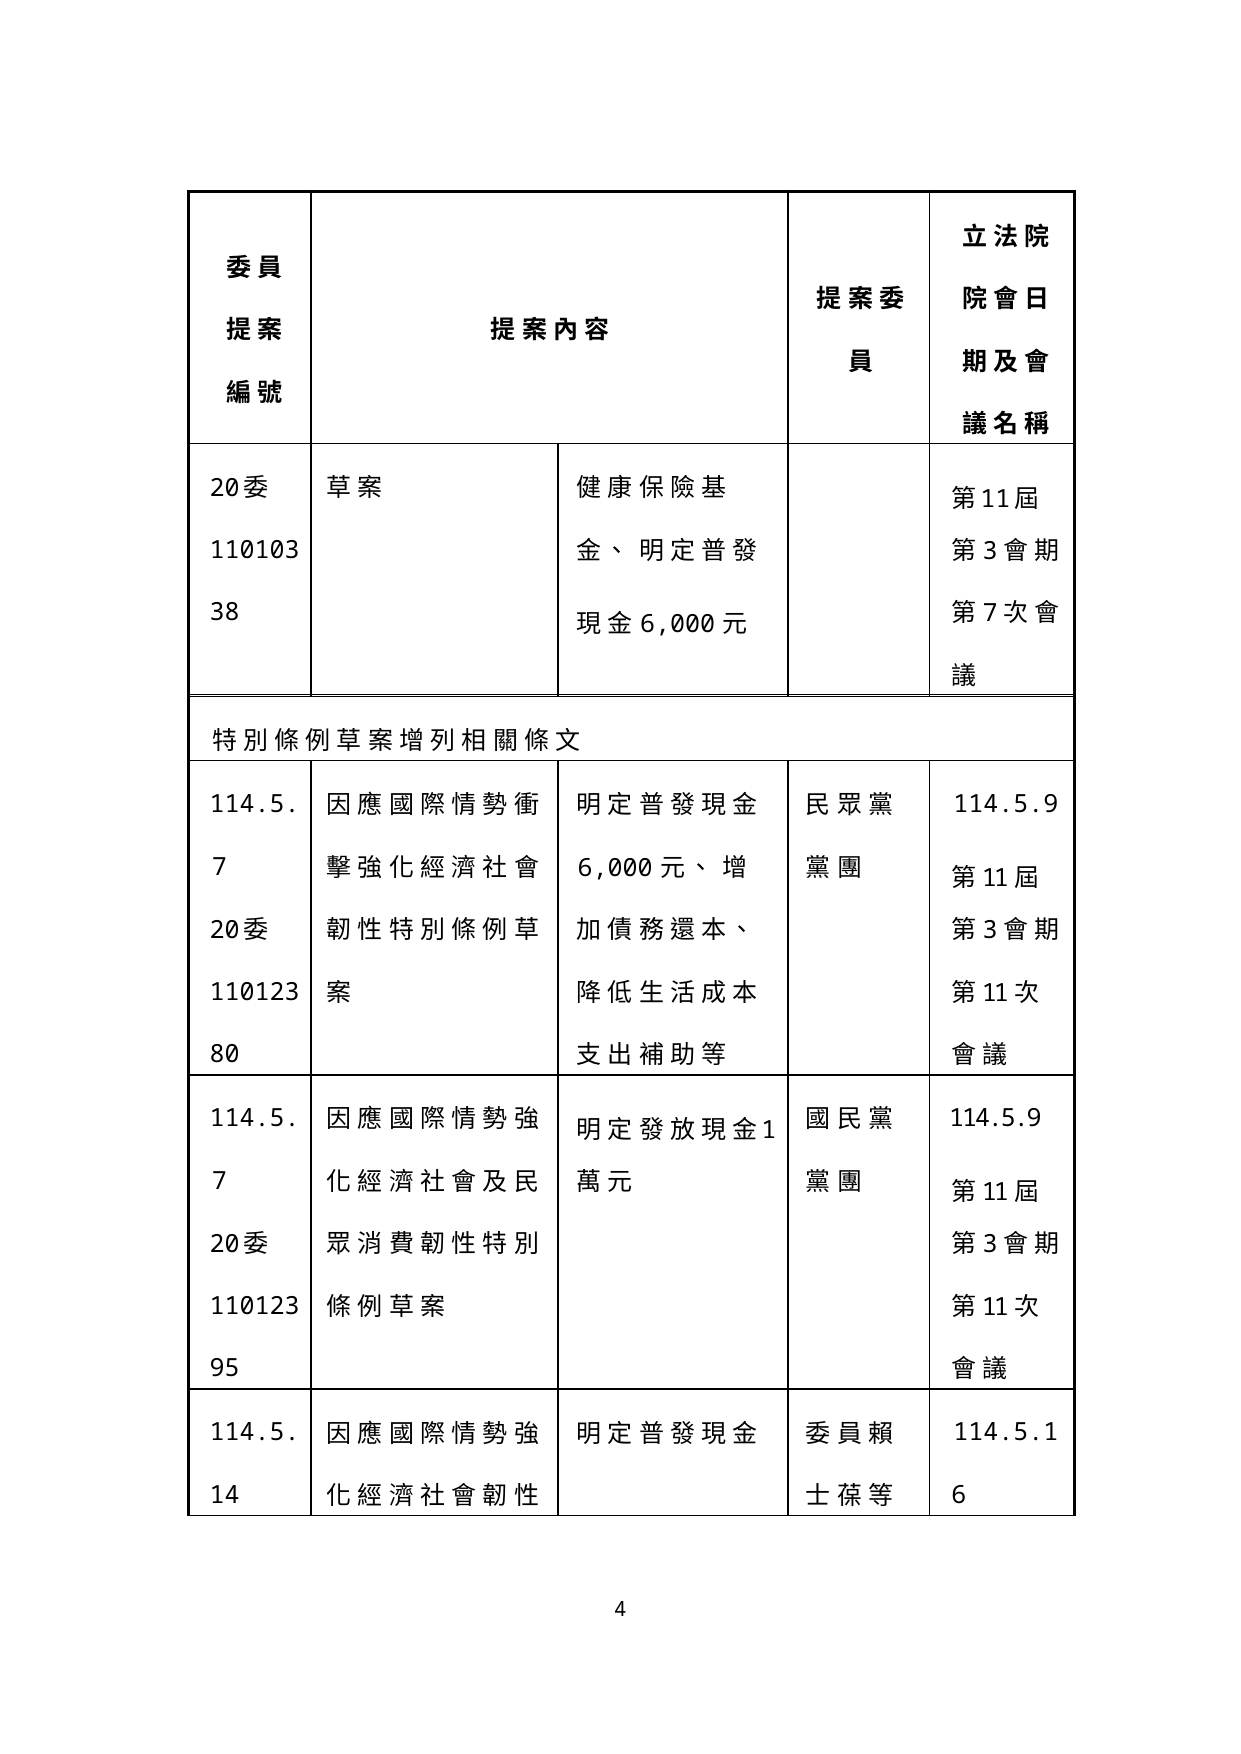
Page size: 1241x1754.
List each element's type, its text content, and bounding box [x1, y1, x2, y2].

table_header 提案內容 [312, 193, 787, 443]
table_cell 第11屆第3會期第7次會議 [930, 444, 1073, 694]
table_header 委員提案編號 [190, 193, 310, 443]
table_cell 草案 [312, 444, 557, 694]
table_cell 特別條例草案增列相關條文 [190, 697, 1073, 760]
table_cell 114.5.16 [930, 1390, 1073, 1514]
table_header 提案委員 [789, 193, 929, 443]
table_cell 因應國際情勢衝擊強化經濟社會韌性特別條例草案 [312, 761, 557, 1074]
table_cell [789, 444, 929, 694]
table_cell 明定普發現金 [559, 1390, 787, 1514]
table_cell 因應國際情勢強化經濟社會及民眾消費韌性特別條例草案 [312, 1076, 557, 1388]
table_cell 114.5.9 第11屆第3會期第11次會議 [930, 761, 1073, 1074]
table_cell 因應國際情勢強化經濟社會韌性 [312, 1390, 557, 1514]
table_cell 20委11010338 [190, 444, 310, 694]
table_cell 明定普發現金6,000元、增加債務還本、降低生活成本支出補助等 [559, 761, 787, 1074]
table_cell 國民黨黨團 [789, 1076, 929, 1388]
table_cell 114.5.14 [190, 1390, 310, 1514]
table_cell 委員賴士葆等 [789, 1390, 929, 1514]
table_cell 民眾黨黨團 [789, 761, 929, 1074]
table_cell 114.5.7 20委11012380 [190, 761, 310, 1074]
table_cell 114.5.7 20委11012395 [190, 1076, 310, 1388]
table_cell 明定發放現金1萬元 [559, 1076, 787, 1388]
table_cell 健康保險基金、明定普發現金6,000元 [559, 444, 787, 694]
table_header 立法院院會日期及會議名稱 [930, 193, 1073, 443]
table_cell 114.5.9 第11屆第3會期第11次會議 [930, 1076, 1073, 1388]
